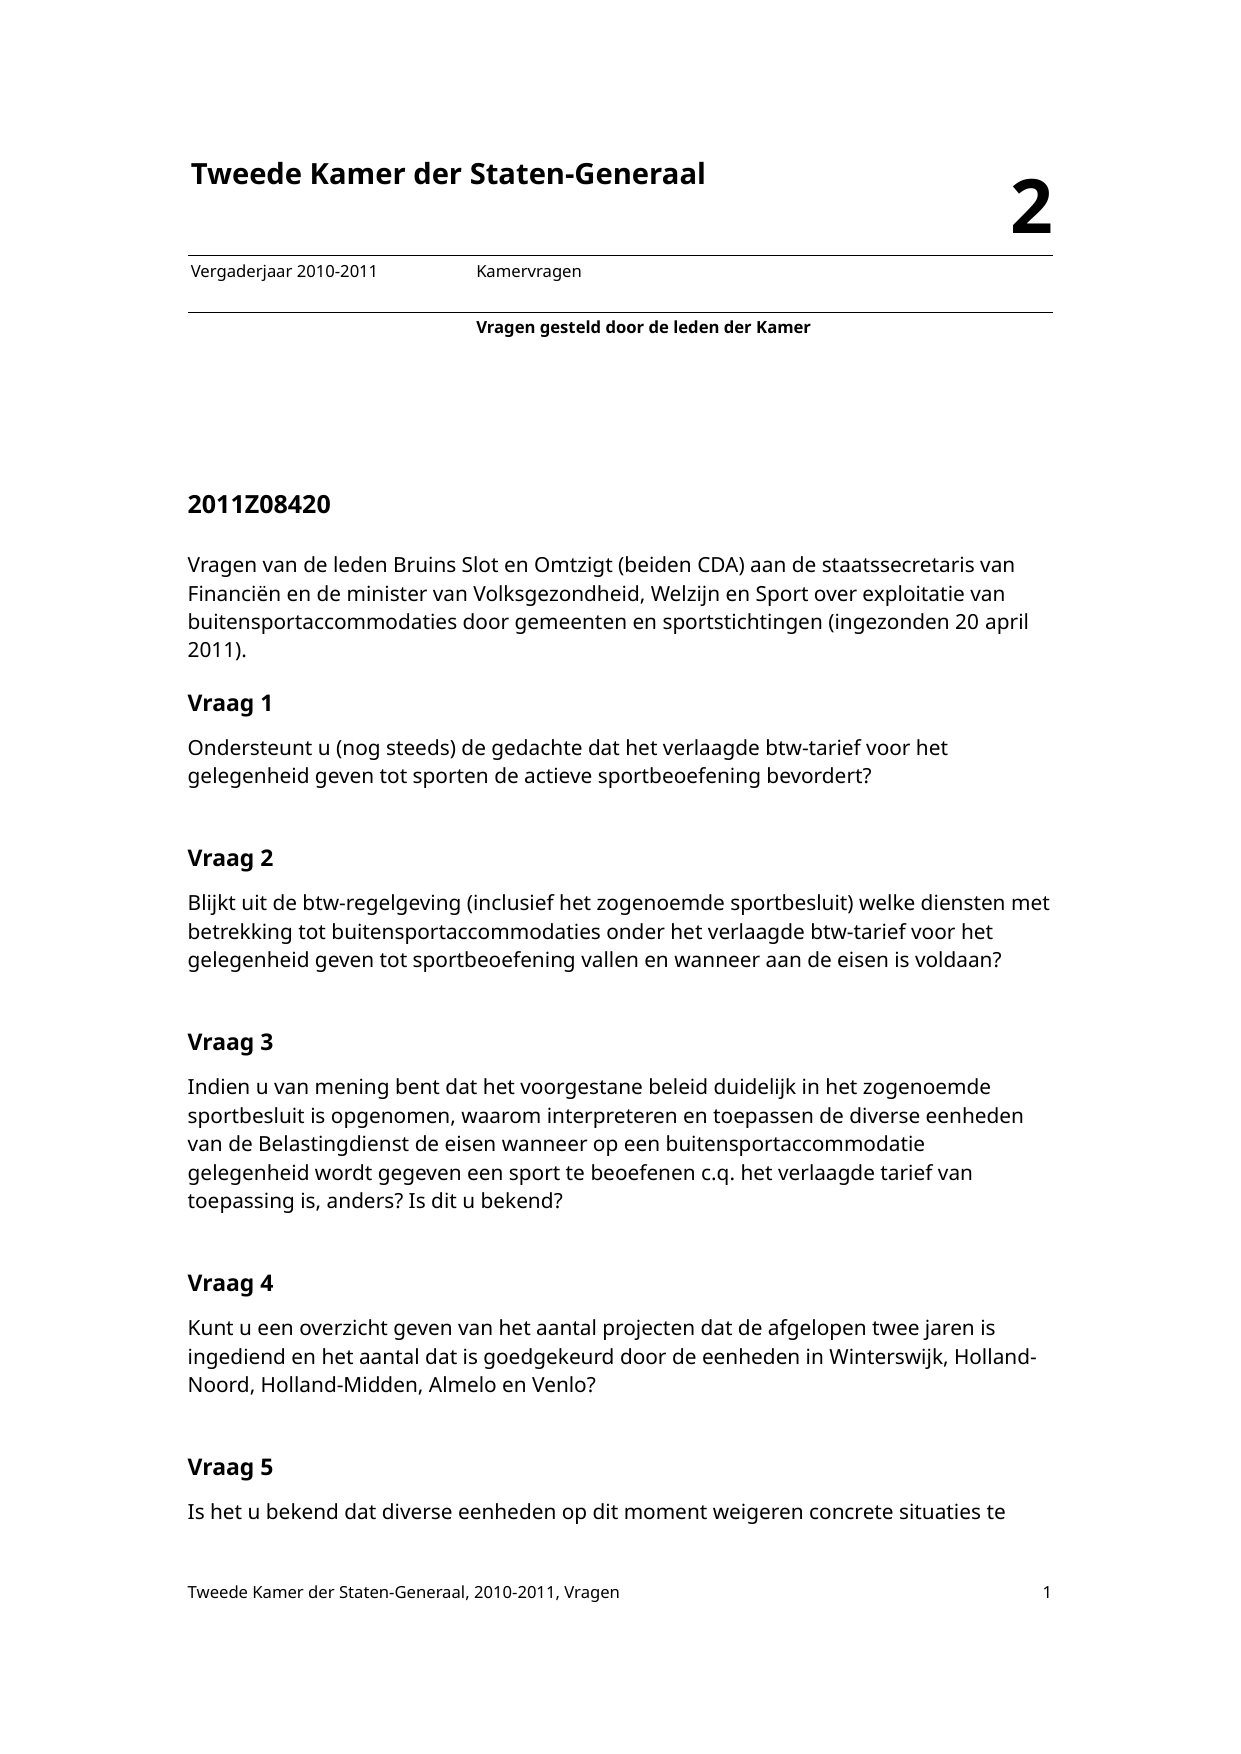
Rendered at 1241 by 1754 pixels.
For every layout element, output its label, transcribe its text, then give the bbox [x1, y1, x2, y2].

text Indien u van mening bent dat het voorgestane beleid duidelijk in het zogenoemde sportbesluit is opgenomen, waarom interpreteren en toepassen de diverse eenheden van de Belastingdienst de eisen wanneer op een buitensportaccommodatie gelegenheid wordt gegeven een sport te beoefenen c.q. het verlaagde tarief van toepassing is, anders? Is dit u bekend? [187, 1072, 1053, 1215]
text Vragen van de leden Bruins Slot en Omtzigt (beiden CDA) aan de staatssecretaris van Financiën en de minister van Volksgezondheid, Welzijn en Sport over exploitatie van buitensportaccommodaties door gemeenten en sportstichtingen (ingezonden 20 april 2011). [187, 550, 1053, 664]
text Blijkt uit de btw-regelgeving (inclusief het zogenoemde sportbesluit) welke diensten met betrekking tot buitensportaccommodaties onder het verlaagde btw-tarief voor het gelegenheid geven tot sportbeoefening vallen en wanneer aan de eisen is voldaan? [187, 888, 1053, 974]
subtitle Vraag 2 [187, 842, 1053, 873]
table_cell Vragen gesteld door de leden der Kamer [473, 313, 1053, 339]
table_cell Vergaderjaar 2010-2011 [188, 256, 473, 312]
subtitle Vraag 3 [187, 1026, 1053, 1057]
subtitle Vraag 5 [187, 1451, 1053, 1482]
table_cell [188, 313, 473, 339]
text Kunt u een overzicht geven van het aantal projecten dat de afgelopen twee jaren is ingediend en het aantal dat is goedgekeurd door de eenheden in Winterswijk, Holland-Noord, Holland-Midden, Almelo en Venlo? [187, 1313, 1053, 1399]
table_header Tweede Kamer der Staten-Generaal [188, 150, 879, 255]
subtitle Vraag 4 [187, 1267, 1053, 1298]
table_cell Kamervragen [473, 256, 1053, 312]
text 2011Z08420 [187, 487, 1053, 521]
text Ondersteunt u (nog steeds) de gedachte dat het verlaagde btw-tarief voor het gelegenheid geven tot sporten de actieve sportbeoefening bevordert? [187, 733, 1053, 790]
subtitle Vraag 1 [187, 687, 1053, 718]
table_header 2 [880, 150, 1053, 255]
text Is het u bekend dat diverse eenheden op dit moment weigeren concrete situaties te [187, 1497, 1053, 1526]
